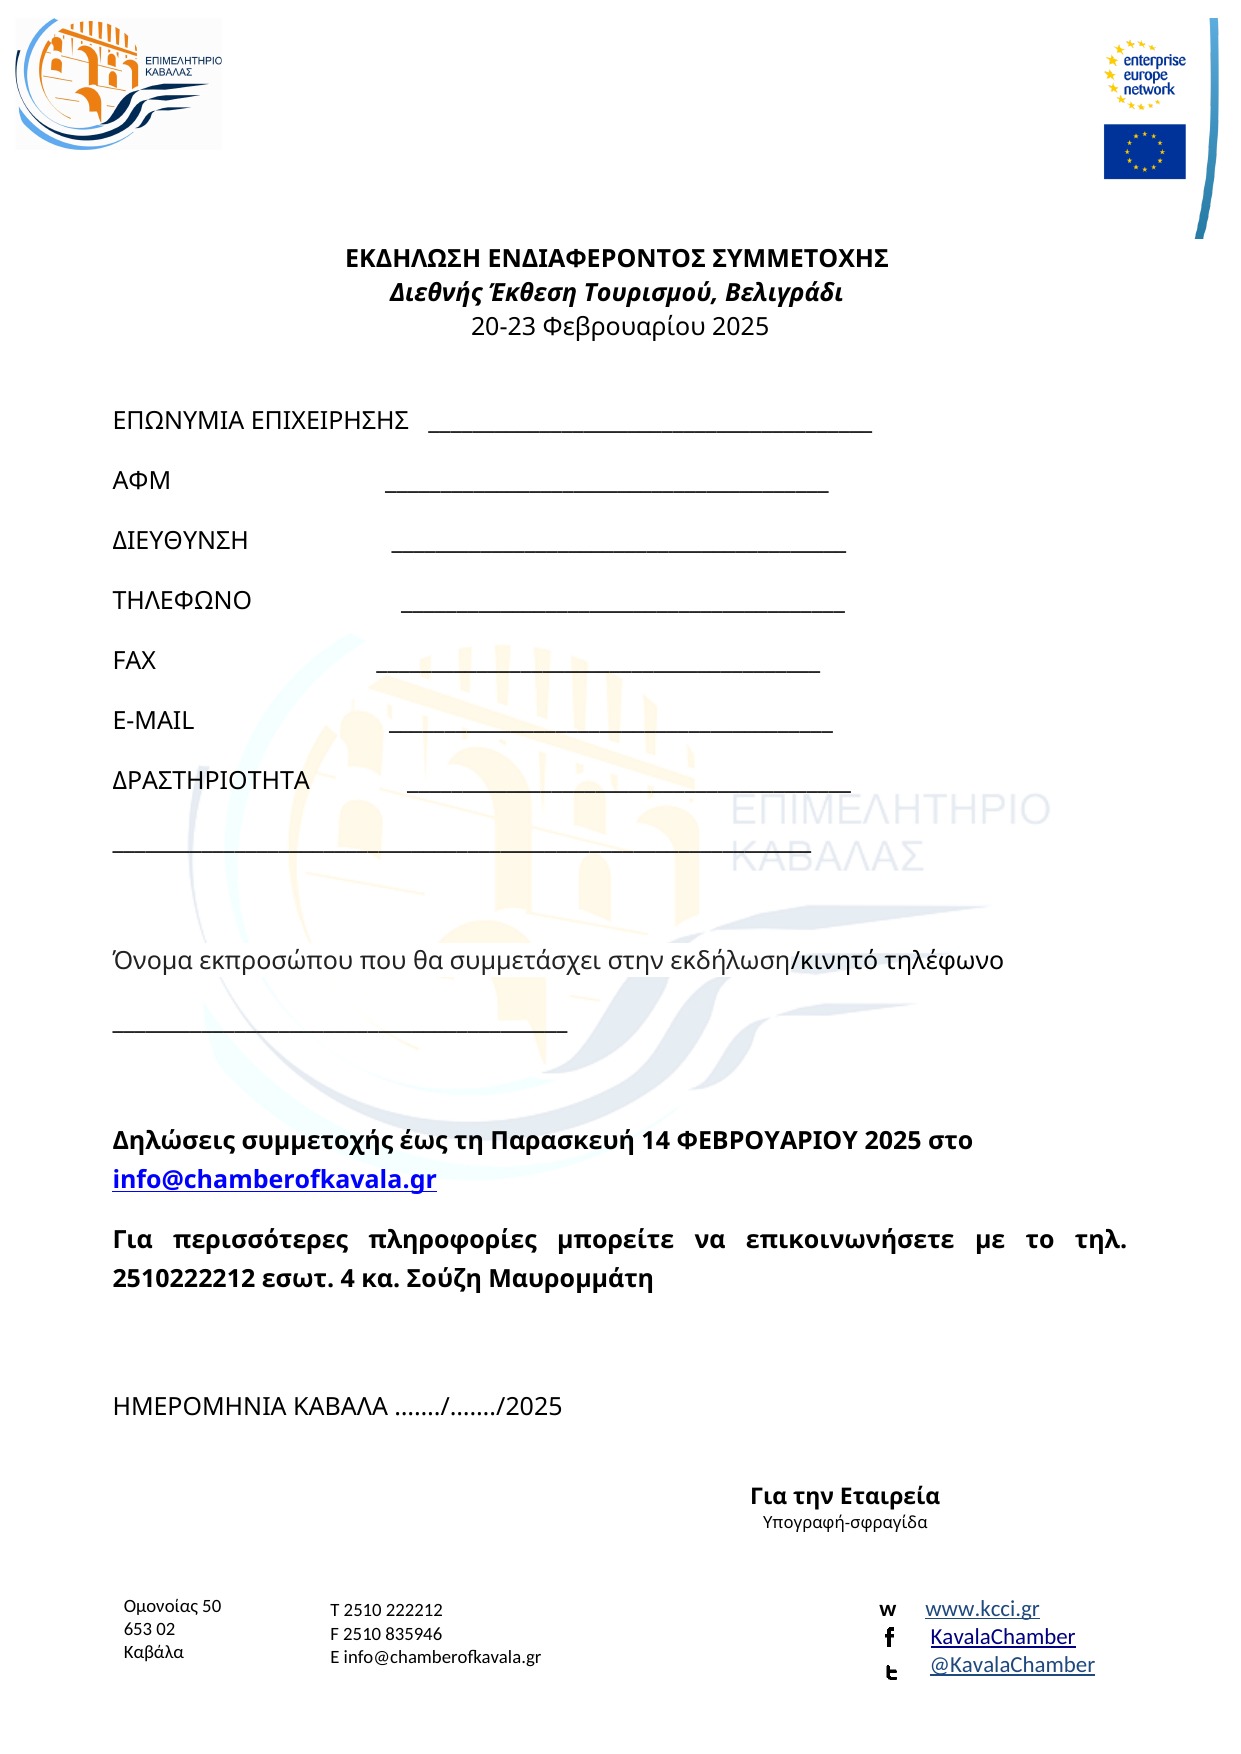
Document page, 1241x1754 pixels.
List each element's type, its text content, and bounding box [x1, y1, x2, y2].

text ΕΠΩΝΥΜΙΑ ΕΠΙΧΕΙΡΗΣΗΣ ________________________________________ [112, 403, 1128, 437]
text ΑΦΜ ________________________________________ [112, 463, 1128, 497]
subtitle ΕΚΔΗΛΩΣΗ ΕΝΔΙΑΦΕΡΟΝΤΟΣ ΣΥΜΜΕΤΟΧΗΣ [112, 240, 1128, 274]
text Υπογραφή-σφραγίδα [487, 1511, 1128, 1534]
subtitle Για την Εταιρεία [487, 1480, 1128, 1511]
subtitle Διεθνής Έκθεση Τουρισμού, Βελιγράδι [112, 274, 1128, 308]
text Για περισσότερες πληροφορίες μπορείτε να επικοινωνήσετε με το τηλ. 2510222212 εσωτ. 4 κα. Σούζη Μαυρομμάτη [112, 1222, 1128, 1295]
subtitle 20-23 Φεβρουαρίου 2025 [112, 308, 1128, 343]
text ΔΙΕΥΘΥΝΣΗ _________________________________________ [112, 523, 1128, 548]
subtitle ΗΜΕΡΟΜΗΝΙΑ ΚΑΒΑΛΑ ……./……./2025 [112, 1389, 1128, 1423]
